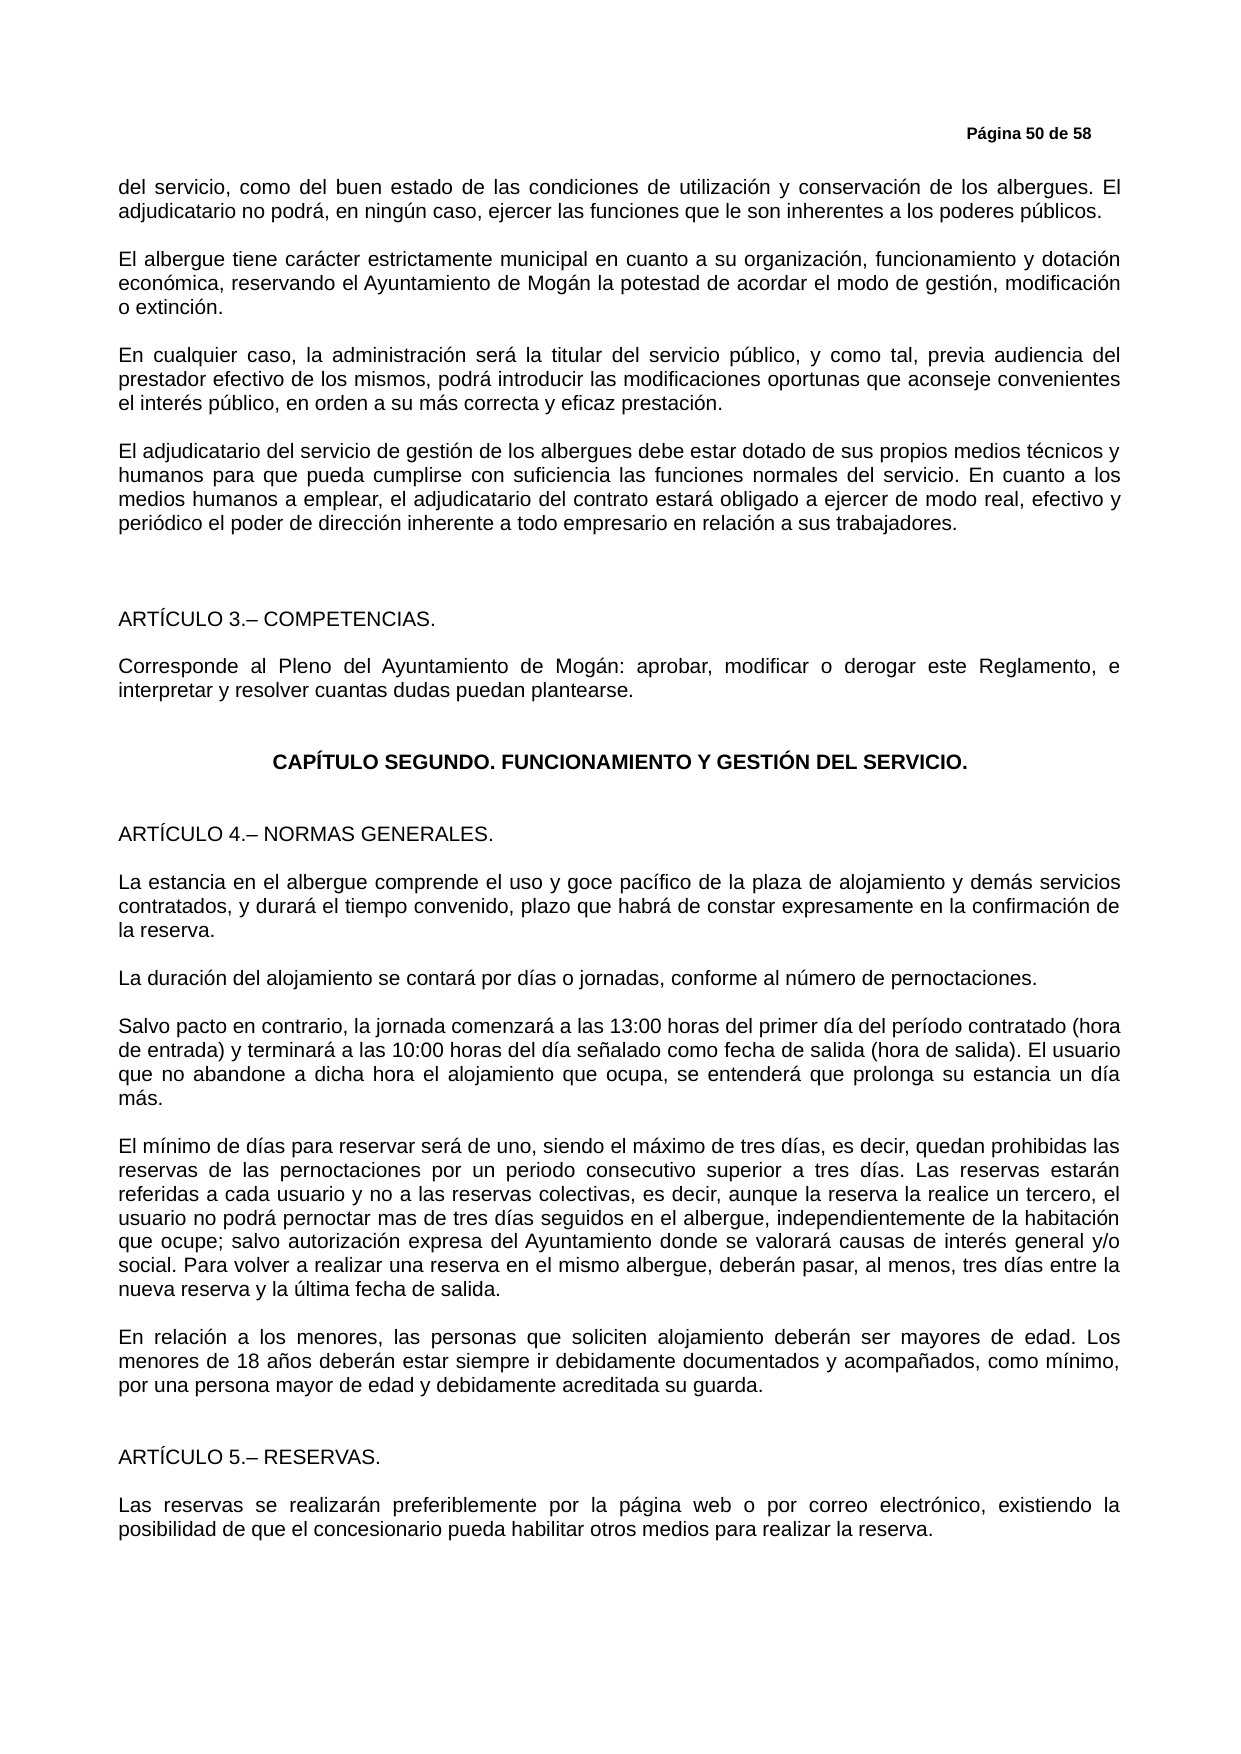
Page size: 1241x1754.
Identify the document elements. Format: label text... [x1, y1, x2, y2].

subtitle ARTÍCULO 5.– RESERVAS. [118, 1445, 1122, 1469]
subtitle ARTÍCULO 4.– NORMAS GENERALES. [118, 822, 1122, 846]
text Las reservas se realizarán preferiblemente por la página web o por correo electrónico, existiendo la posibilidad de que el concesionario pueda habilitar otros medios para realizar la reserva. [118, 1493, 1122, 1541]
text Corresponde al Pleno del Ayuntamiento de Mogán: aprobar, modificar o derogar este Reglamento, e interpretar y resolver cuantas dudas puedan plantearse. [118, 654, 1122, 702]
text En relación a los menores, las personas que soliciten alojamiento deberán ser mayores de edad. Los menores de 18 años deberán estar siempre ir debidamente documentados y acompañados, como mínimo, por una persona mayor de edad y debidamente acreditada su guarda. [118, 1325, 1122, 1397]
text El adjudicatario del servicio de gestión de los albergues debe estar dotado de sus propios medios técnicos y humanos para que pueda cumplirse con suficiencia las funciones normales del servicio. En cuanto a los medios humanos a emplear, el adjudicatario del contrato estará obligado a ejercer de modo real, efectivo y periódico el poder de dirección inherente a todo empresario en relación a sus trabajadores. [118, 439, 1122, 534]
text del servicio, como del buen estado de las condiciones de utilización y conservación de los albergues. El adjudicatario no podrá, en ningún caso, ejercer las funciones que le son inherentes a los poderes públicos. [118, 175, 1122, 223]
text Salvo pacto en contrario, la jornada comenzará a las 13:00 horas del primer día del período contratado (hora de entrada) y terminará a las 10:00 horas del día señalado como fecha de salida (hora de salida). El usuario que no abandone a dicha hora el alojamiento que ocupa, se entenderá que prolonga su estancia un día más. [118, 1014, 1122, 1109]
text El mínimo de días para reservar será de uno, siendo el máximo de tres días, es decir, quedan prohibidas las reservas de las pernoctaciones por un periodo consecutivo superior a tres días. Las reservas estarán referidas a cada usuario y no a las reservas colectivas, es decir, aunque la reserva la realice un tercero, el usuario no podrá pernoctar mas de tres días seguidos en el albergue, independientemente de la habitación que ocupe; salvo autorización expresa del Ayuntamiento donde se valorará causas de interés general y/o social. Para volver a realizar una reserva en el mismo albergue, deberán pasar, al menos, tres días entre la nueva reserva y la última fecha de salida. [118, 1133, 1122, 1301]
text La estancia en el albergue comprende el uso y goce pacífico de la plaza de alojamiento y demás servicios contratados, y durará el tiempo convenido, plazo que habrá de constar expresamente en la confirmación de la reserva. [118, 870, 1122, 942]
text La duración del alojamiento se contará por días o jornadas, conforme al número de pernoctaciones. [118, 966, 1122, 990]
subtitle ARTÍCULO 3.– COMPETENCIAS. [118, 606, 1122, 630]
text En cualquier caso, la administración será la titular del servicio público, y como tal, previa audiencia del prestador efectivo de los mismos, podrá introducir las modificaciones oportunas que aconseje convenientes el interés público, en orden a su más correcta y eficaz prestación. [118, 343, 1122, 415]
subtitle CAPÍTULO SEGUNDO. FUNCIONAMIENTO Y GESTIÓN DEL SERVICIO. [118, 750, 1122, 774]
text El albergue tiene carácter estrictamente municipal en cuanto a su organización, funcionamiento y dotación económica, reservando el Ayuntamiento de Mogán la potestad de acordar el modo de gestión, modificación o extinción. [118, 247, 1122, 319]
